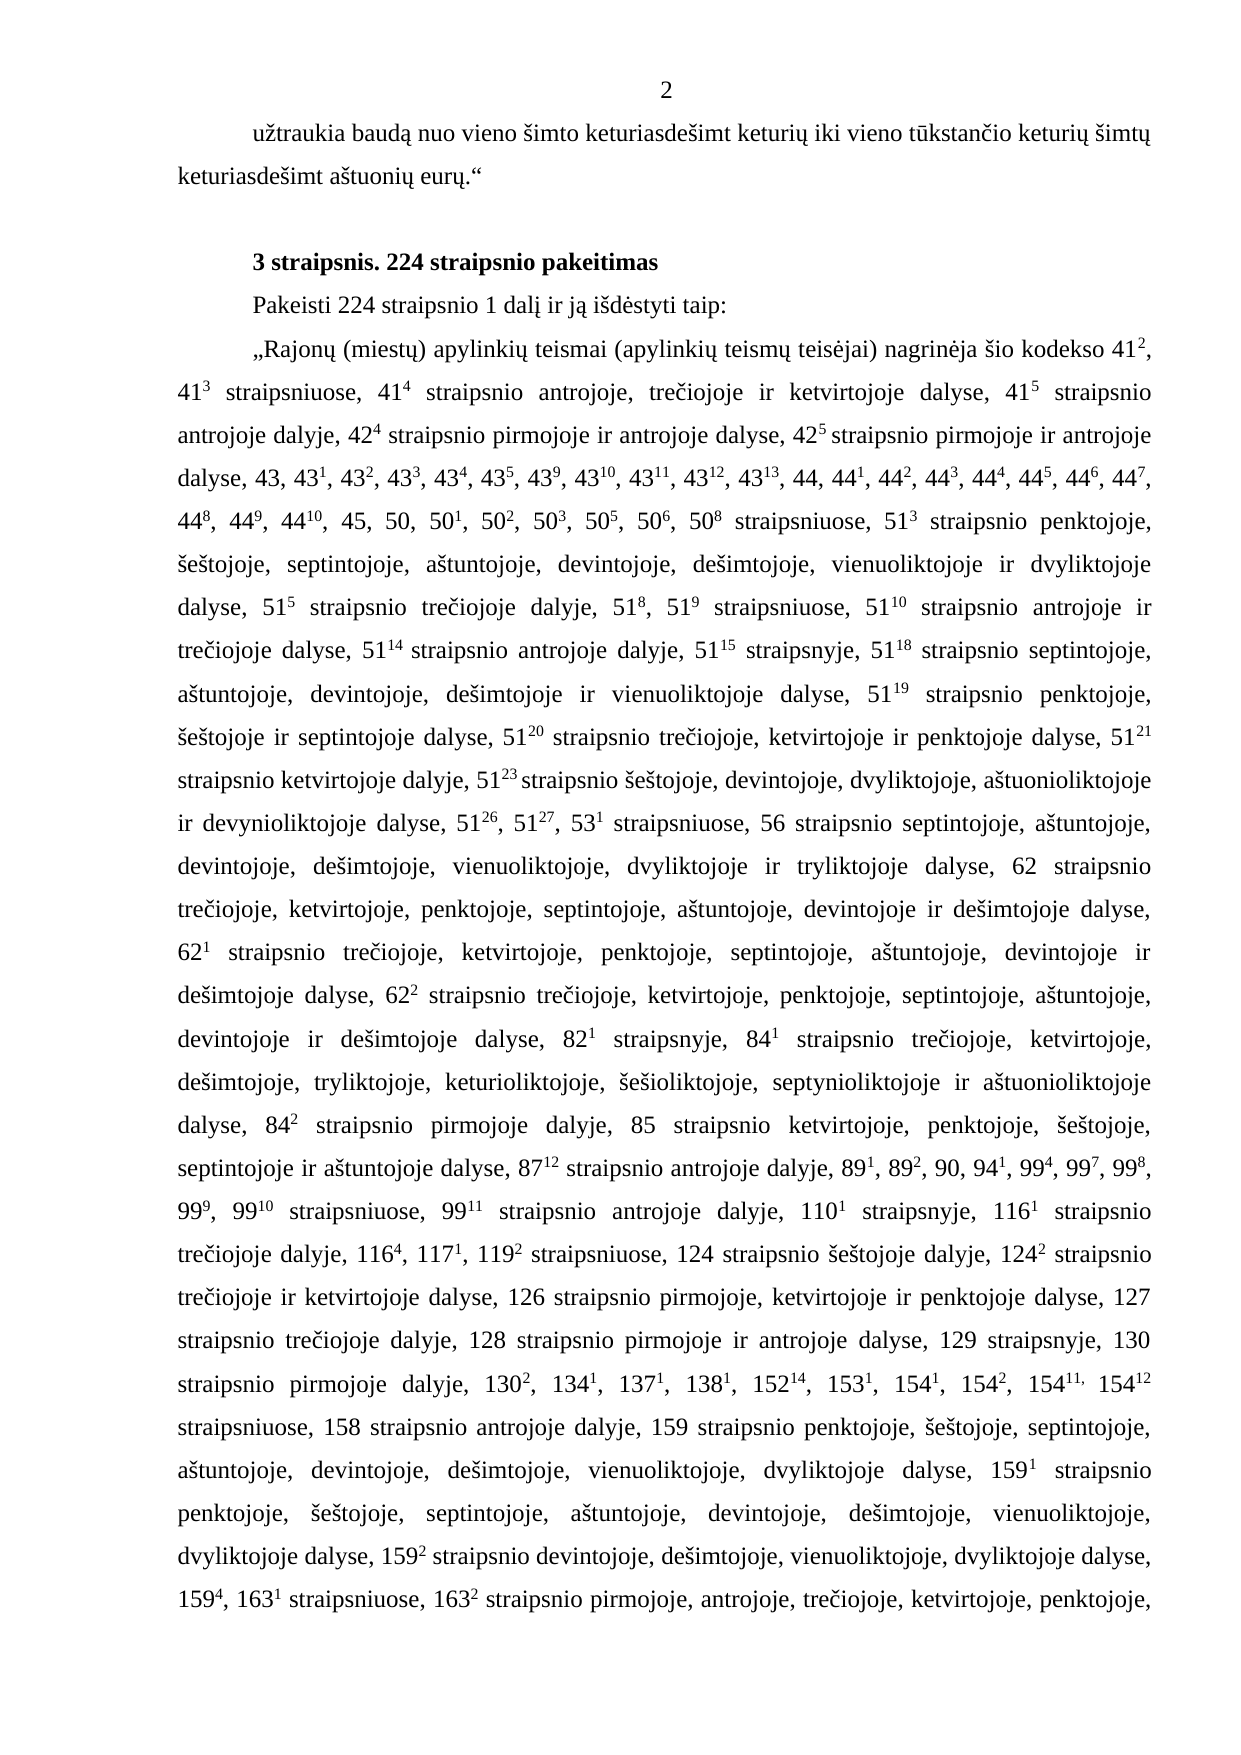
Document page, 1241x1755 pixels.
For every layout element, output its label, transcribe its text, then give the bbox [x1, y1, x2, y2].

text Pakeisti 224 straipsnio 1 dalį ir ją išdėstyti taip: [177, 291, 1152, 319]
text užtraukia baudą nuo vieno šimto keturiasdešimt keturių iki vieno tūkstančio keturių šimtų keturiasdešimt aštuonių eurų.“ [177, 118, 1152, 190]
text 3 straipsnis. 224 straipsnio pakeitimas [177, 247, 1152, 276]
text „Rajonų (miestų) apylinkių teismai (apylinkių teismų teisėjai) nagrinėja šio kodekso 412, 413 straipsniuose, 414 straipsnio antrojoje, trečiojoje ir ketvirtojoje dalyse, 415 straipsnio antrojoje dalyje, 424 straipsnio pirmojoje ir antrojoje dalyse, 425 straipsnio pirmojoje ir antrojoje dalyse, 43, 431, 432, 433, 434, 435, 439, 4310, 4311, 4312, 4313, 44, 441, 442, 443, 444, 445, 446, 447, 448, 449, 4410, 45, 50, 501, 502, 503, 505, 506, 508 straipsniuose, 513 straipsnio penktojoje, šeštojoje, septintojoje, aštuntojoje, devintojoje, dešimtojoje, vienuoliktojoje ir dvyliktojoje dalyse, 515 straipsnio trečiojoje dalyje, 518, 519 straipsniuose, 5110 straipsnio antrojoje ir trečiojoje dalyse, 5114 straipsnio antrojoje dalyje, 5115 straipsnyje, 5118 straipsnio septintojoje, aštuntojoje, devintojoje, dešimtojoje ir vienuoliktojoje dalyse, 5119 straipsnio penktojoje, šeštojoje ir septintojoje dalyse, 5120 straipsnio trečiojoje, ketvirtojoje ir penktojoje dalyse, 5121 straipsnio ketvirtojoje dalyje, 5123 straipsnio šeštojoje, devintojoje, dvyliktojoje, aštuonioliktojoje ir devynioliktojoje dalyse, 5126, 5127, 531 straipsniuose, 56 straipsnio septintojoje, aštuntojoje, devintojoje, dešimtojoje, vienuoliktojoje, dvyliktojoje ir tryliktojoje dalyse, 62 straipsnio trečiojoje, ketvirtojoje, penktojoje, septintojoje, aštuntojoje, devintojoje ir dešimtojoje dalyse, 621 straipsnio trečiojoje, ketvirtojoje, penktojoje, septintojoje, aštuntojoje, devintojoje ir dešimtojoje dalyse, 622 straipsnio trečiojoje, ketvirtojoje, penktojoje, septintojoje, aštuntojoje, devintojoje ir dešimtojoje dalyse, 821 straipsnyje, 841 straipsnio trečiojoje, ketvirtojoje, dešimtojoje, tryliktojoje, keturioliktojoje, šešioliktojoje, septynioliktojoje ir aštuonioliktojoje dalyse, 842 straipsnio pirmojoje dalyje, 85 straipsnio ketvirtojoje, penktojoje, šeštojoje, septintojoje ir aštuntojoje dalyse, 8712 straipsnio antrojoje dalyje, 891, 892, 90, 941, 994, 997, 998, 999, 9910 straipsniuose, 9911 straipsnio antrojoje dalyje, 1101 straipsnyje, 1161 straipsnio trečiojoje dalyje, 1164, 1171, 1192 straipsniuose, 124 straipsnio šeštojoje dalyje, 1242 straipsnio trečiojoje ir ketvirtojoje dalyse, 126 straipsnio pirmojoje, ketvirtojoje ir penktojoje dalyse, 127 straipsnio trečiojoje dalyje, 128 straipsnio pirmojoje ir antrojoje dalyse, 129 straipsnyje, 130 straipsnio pirmojoje dalyje, 1302, 1341, 1371, 1381, 15214, 1531, 1541, 1542, 15411, 15412 straipsniuose, 158 straipsnio antrojoje dalyje, 159 straipsnio penktojoje, šeštojoje, septintojoje, aštuntojoje, devintojoje, dešimtojoje, vienuoliktojoje, dvyliktojoje dalyse, 1591 straipsnio penktojoje, šeštojoje, septintojoje, aštuntojoje, devintojoje, dešimtojoje, vienuoliktojoje, dvyliktojoje dalyse, 1592 straipsnio devintojoje, dešimtojoje, vienuoliktojoje, dvyliktojoje dalyse, 1594, 1631 straipsniuose, 1632 straipsnio pirmojoje, antrojoje, trečiojoje, ketvirtojoje, penktojoje, [177, 334, 1152, 1613]
